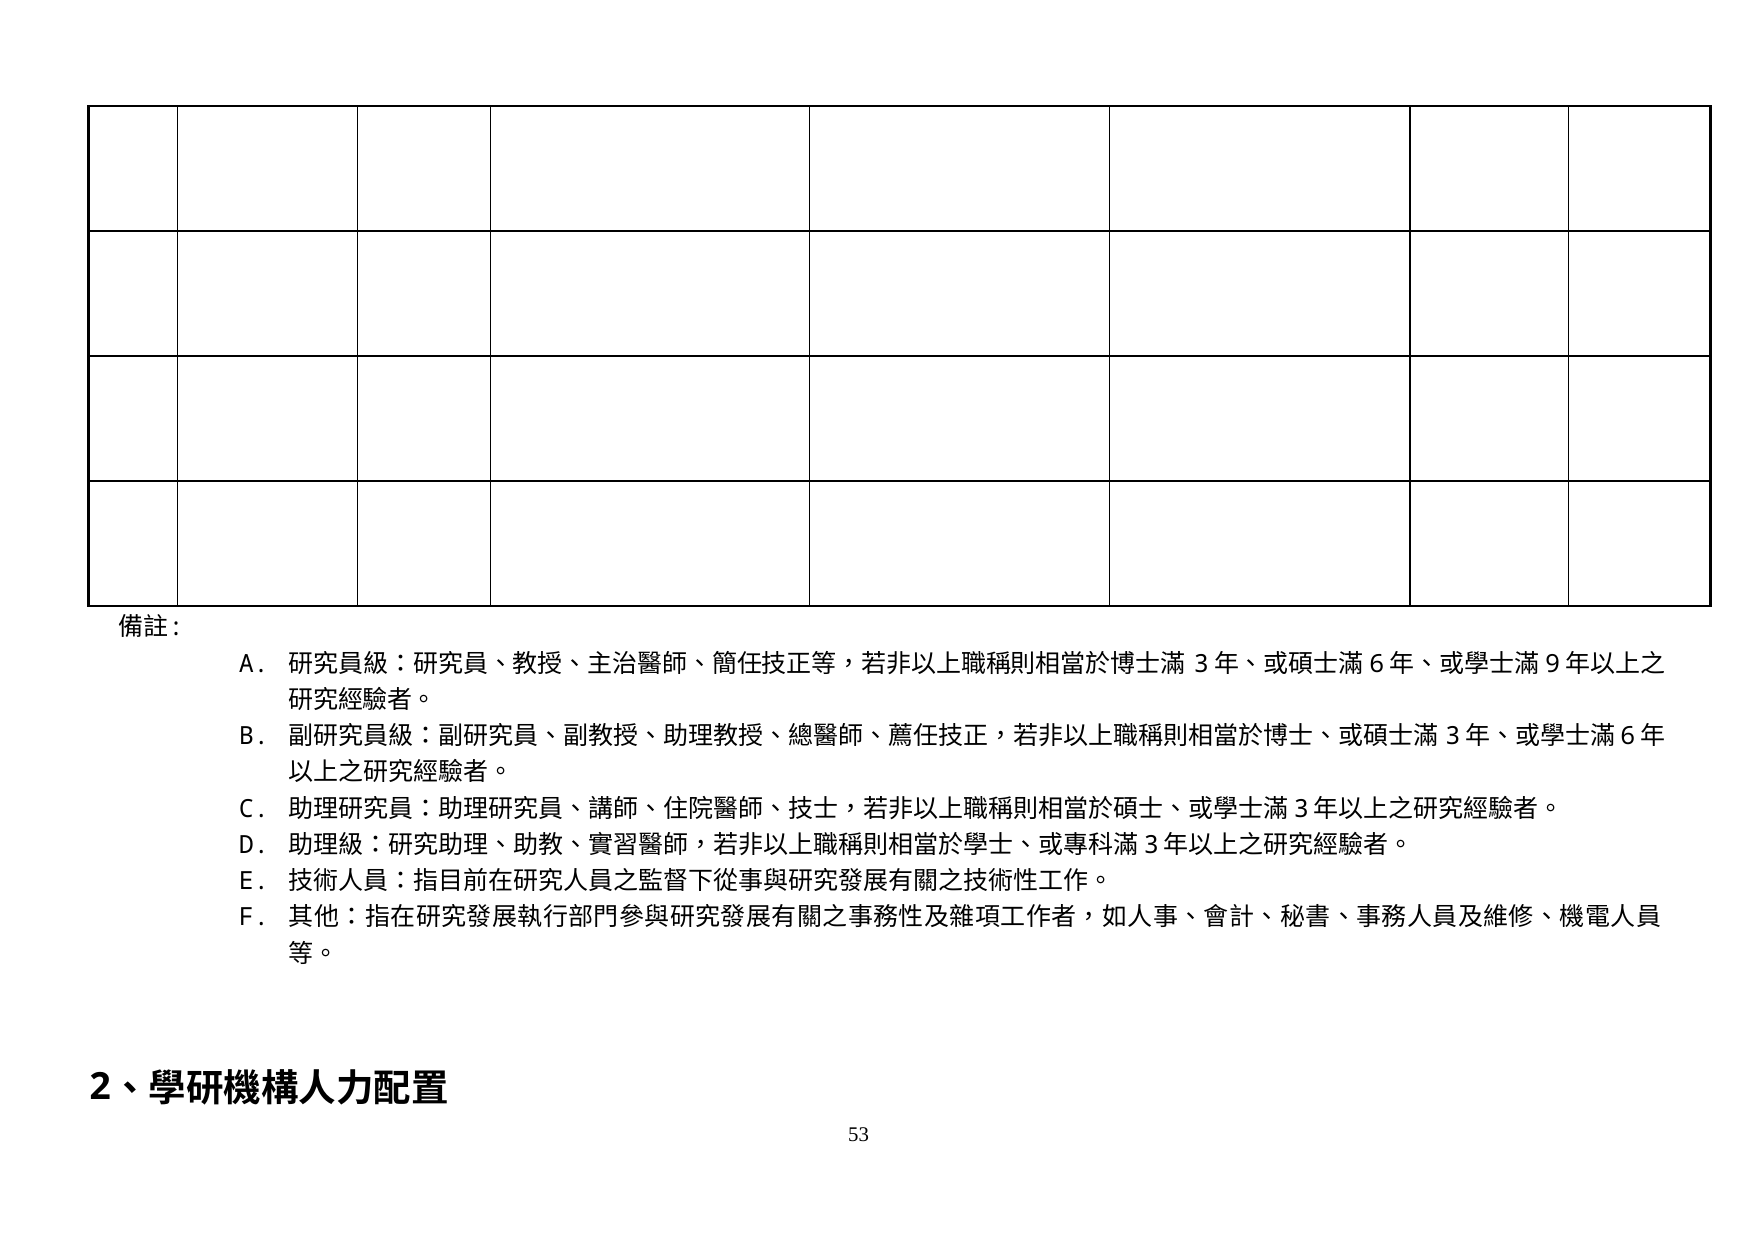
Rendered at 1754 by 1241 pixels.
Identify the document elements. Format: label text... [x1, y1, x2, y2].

table_cell [1569, 107, 1709, 230]
table_cell [1569, 232, 1709, 355]
table_cell [810, 107, 1109, 230]
table_cell [1110, 232, 1409, 355]
table_cell [1569, 357, 1709, 480]
table_cell [358, 482, 490, 605]
table_cell [1411, 107, 1568, 230]
text 備註: [118, 607, 1665, 643]
list 副研究員級：副研究員、副教授、助理教授、總醫師、薦任技正，若非以上職稱則相當於博士、或碩士滿3年、或學士滿6年以上之研究經驗者。 [239, 716, 1665, 788]
list 其他：指在研究發展執行部門參與研究發展有關之事務性及雜項工作者，如人事、會計、秘書、事務人員及維修、機電人員等。 [239, 897, 1665, 969]
table_cell [178, 482, 357, 605]
table_cell [491, 482, 809, 605]
list 助理研究員：助理研究員、講師、住院醫師、技士，若非以上職稱則相當於碩士、或學士滿3年以上之研究經驗者。 [239, 788, 1665, 824]
list 研究員級：研究員、教授、主治醫師、簡任技正等，若非以上職稱則相當於博士滿3年、或碩士滿6年、或學士滿9年以上之研究經驗者。 [239, 643, 1665, 716]
table_cell [491, 232, 809, 355]
table_cell [1110, 482, 1409, 605]
table_cell [90, 357, 177, 480]
table_cell [810, 232, 1109, 355]
table_cell [90, 482, 177, 605]
table_cell [178, 357, 357, 480]
table_cell [1411, 482, 1568, 605]
table_cell [810, 357, 1109, 480]
table_cell [358, 232, 490, 355]
table_cell [810, 482, 1109, 605]
table_cell [178, 232, 357, 355]
list 學研機構人力配置 [89, 1043, 1665, 1105]
table_cell [90, 107, 177, 230]
table_cell [1110, 357, 1409, 480]
table_cell [90, 232, 177, 355]
table_cell [491, 357, 809, 480]
table_cell [1411, 357, 1568, 480]
table_cell [178, 107, 357, 230]
table_cell [358, 357, 490, 480]
table_cell [1411, 232, 1568, 355]
list 助理級：研究助理、助教、實習醫師，若非以上職稱則相當於學士、或專科滿3年以上之研究經驗者。 [239, 824, 1665, 861]
table_cell [491, 107, 809, 230]
table_cell [358, 107, 490, 230]
table_cell [1569, 482, 1709, 605]
list 技術人員：指目前在研究人員之監督下從事與研究發展有關之技術性工作。 [239, 861, 1665, 897]
table_cell [1110, 107, 1409, 230]
